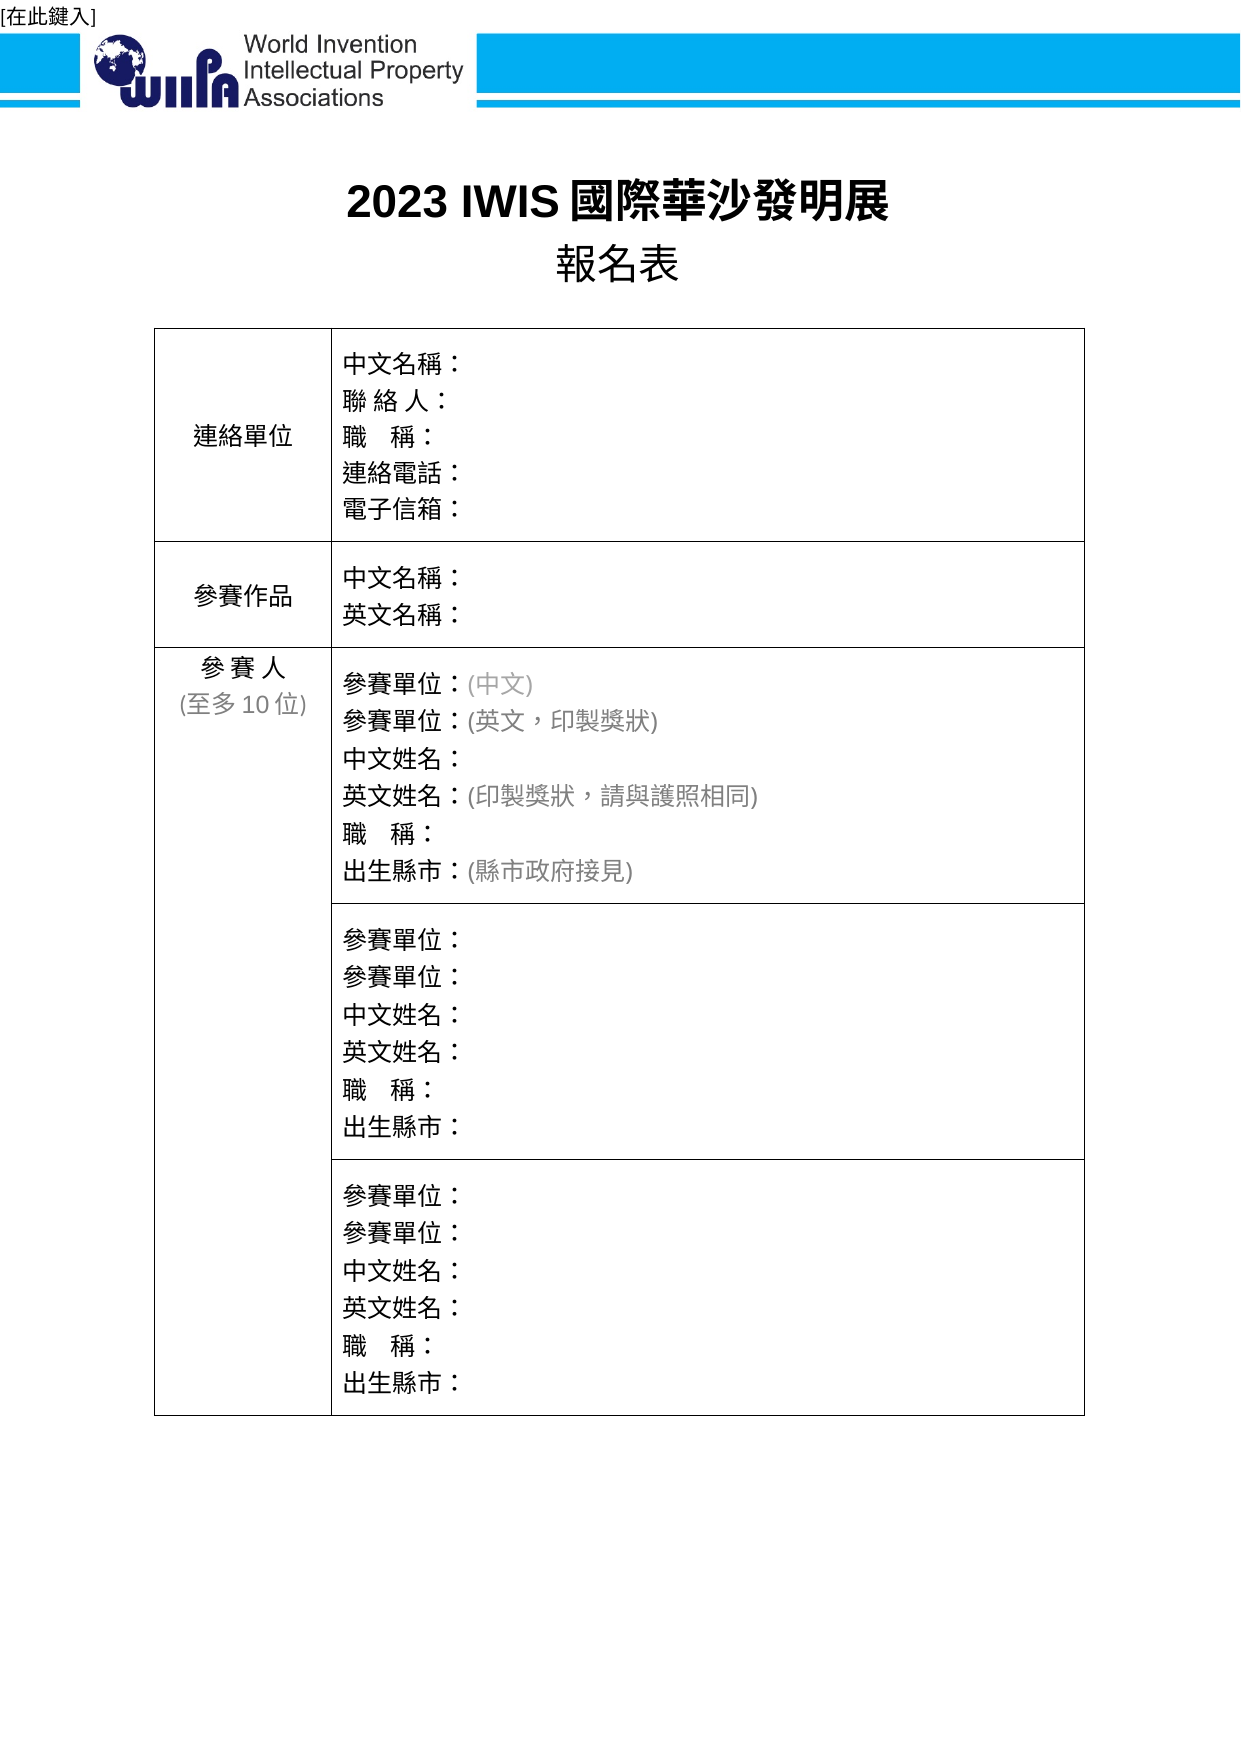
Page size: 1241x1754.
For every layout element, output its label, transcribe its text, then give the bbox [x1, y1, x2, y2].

table_cell 參賽作品 [155, 542, 331, 647]
table_header 中文名稱： 聯 絡 人： 職 稱： 連絡電話： 電子信箱： [332, 329, 1084, 541]
table_cell 中文名稱： 英文名稱： [332, 542, 1084, 647]
table_cell 參 賽 人 (至多10位) [155, 648, 331, 1415]
table_header 連絡單位 [155, 329, 331, 541]
table_cell 參賽單位： 參賽單位： 中文姓名： 英文姓名： 職 稱： 出生縣市： [332, 904, 1084, 1159]
table_cell 參賽單位： 參賽單位： 中文姓名： 英文姓名： 職 稱： 出生縣市： [332, 1160, 1084, 1415]
table_cell 參賽單位：(中文) 參賽單位：(英文，印製獎狀) 中文姓名： 英文姓名：(印製獎狀，請與護照相同) 職 稱： 出生縣市：(縣市政府接見) [332, 648, 1084, 903]
